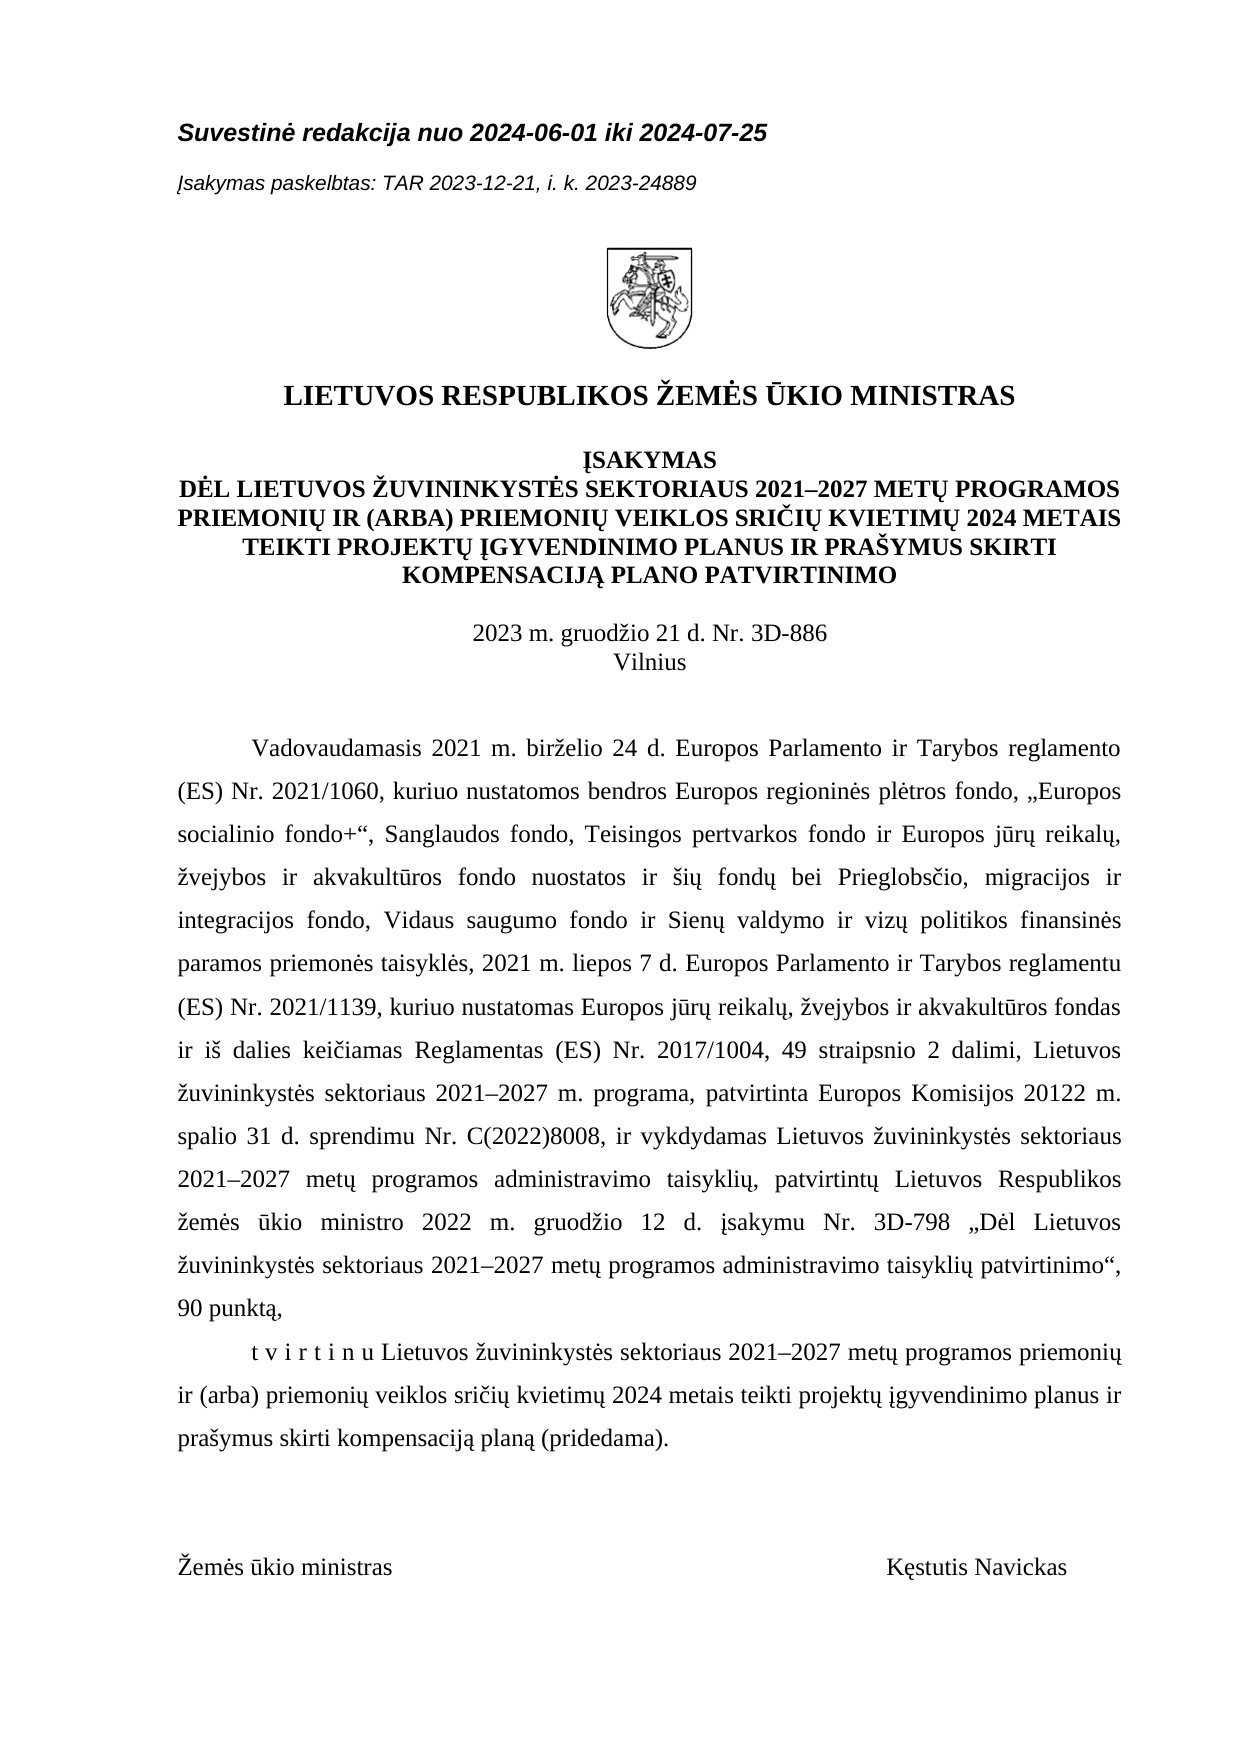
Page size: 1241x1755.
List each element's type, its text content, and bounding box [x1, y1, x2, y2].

text Vilnius [177, 647, 1122, 675]
text t v i r t i n u Lietuvos žuvininkystės sektoriaus 2021–2027 metų programos priemonių ir (arba) priemonių veiklos sričių kvietimų 2024 metais teikti projektų įgyvendinimo planus ir prašymus skirti kompensaciją planą (pridedama). [177, 1337, 1122, 1452]
text Žemės ūkio ministras Kęstutis Navickas [177, 1552, 1122, 1581]
text Vadovaudamasis 2021 m. birželio 24 d. Europos Parlamento ir Tarybos reglamento (ES) Nr. 2021/1060, kuriuo nustatomos bendros Europos regioninės plėtros fondo, „Europos socialinio fondo+“, Sanglaudos fondo, Teisingos pertvarkos fondo ir Europos jūrų reikalų, žvejybos ir akvakultūros fondo nuostatos ir šių fondų bei Prieglobsčio, migracijos ir integracijos fondo, Vidaus saugumo fondo ir Sienų valdymo ir vizų politikos finansinės paramos priemonės taisyklės, 2021 m. liepos 7 d. Europos Parlamento ir Tarybos reglamentu (ES) Nr. 2021/1139, kuriuo nustatomas Europos jūrų reikalų, žvejybos ir akvakultūros fondas ir iš dalies keičiamas Reglamentas (ES) Nr. 2017/1004, 49 straipsnio 2 dalimi, Lietuvos žuvininkystės sektoriaus 2021–2027 m. programa, patvirtinta Europos Komisijos 20122 m. spalio 31 d. sprendimu Nr. C(2022)8008, ir vykdydamas Lietuvos žuvininkystės sektoriaus 2021–2027 metų programos administravimo taisyklių, patvirtintų Lietuvos Respublikos žemės ūkio ministro 2022 m. gruodžio 12 d. įsakymu Nr. 3D-798 „Dėl Lietuvos žuvininkystės sektoriaus 2021–2027 metų programos administravimo taisyklių patvirtinimo“, 90 punktą, [177, 733, 1122, 1322]
text 2023 m. gruodžio 21 d. Nr. 3D-886 [177, 618, 1122, 647]
text ĮSAKYMAS [177, 445, 1122, 474]
text LIETUVOS RESPUBLIKOS ŽEMĖS ŪKIO MINISTRAS [177, 378, 1122, 412]
text Suvestinė redakcija nuo 2024-06-01 iki 2024-07-25 [177, 118, 1122, 147]
text DĖL LIETUVOS ŽUVININKYSTĖS SEKTORIAUS 2021–2027 METŲ PROGRAMOS PRIEMONIŲ IR (ARBA) PRIEMONIŲ VEIKLOS SRIČIŲ KVIETIMŲ 2024 METAIS TEIKTI PROJEKTŲ ĮGYVENDINIMO PLANUS IR PRAŠYMUS SKIRTI KOMPENSACIJĄ PLANO PATVIRTINIMO [177, 474, 1122, 589]
text Įsakymas paskelbtas: TAR 2023-12-21, i. k. 2023-24889 [177, 171, 1122, 195]
